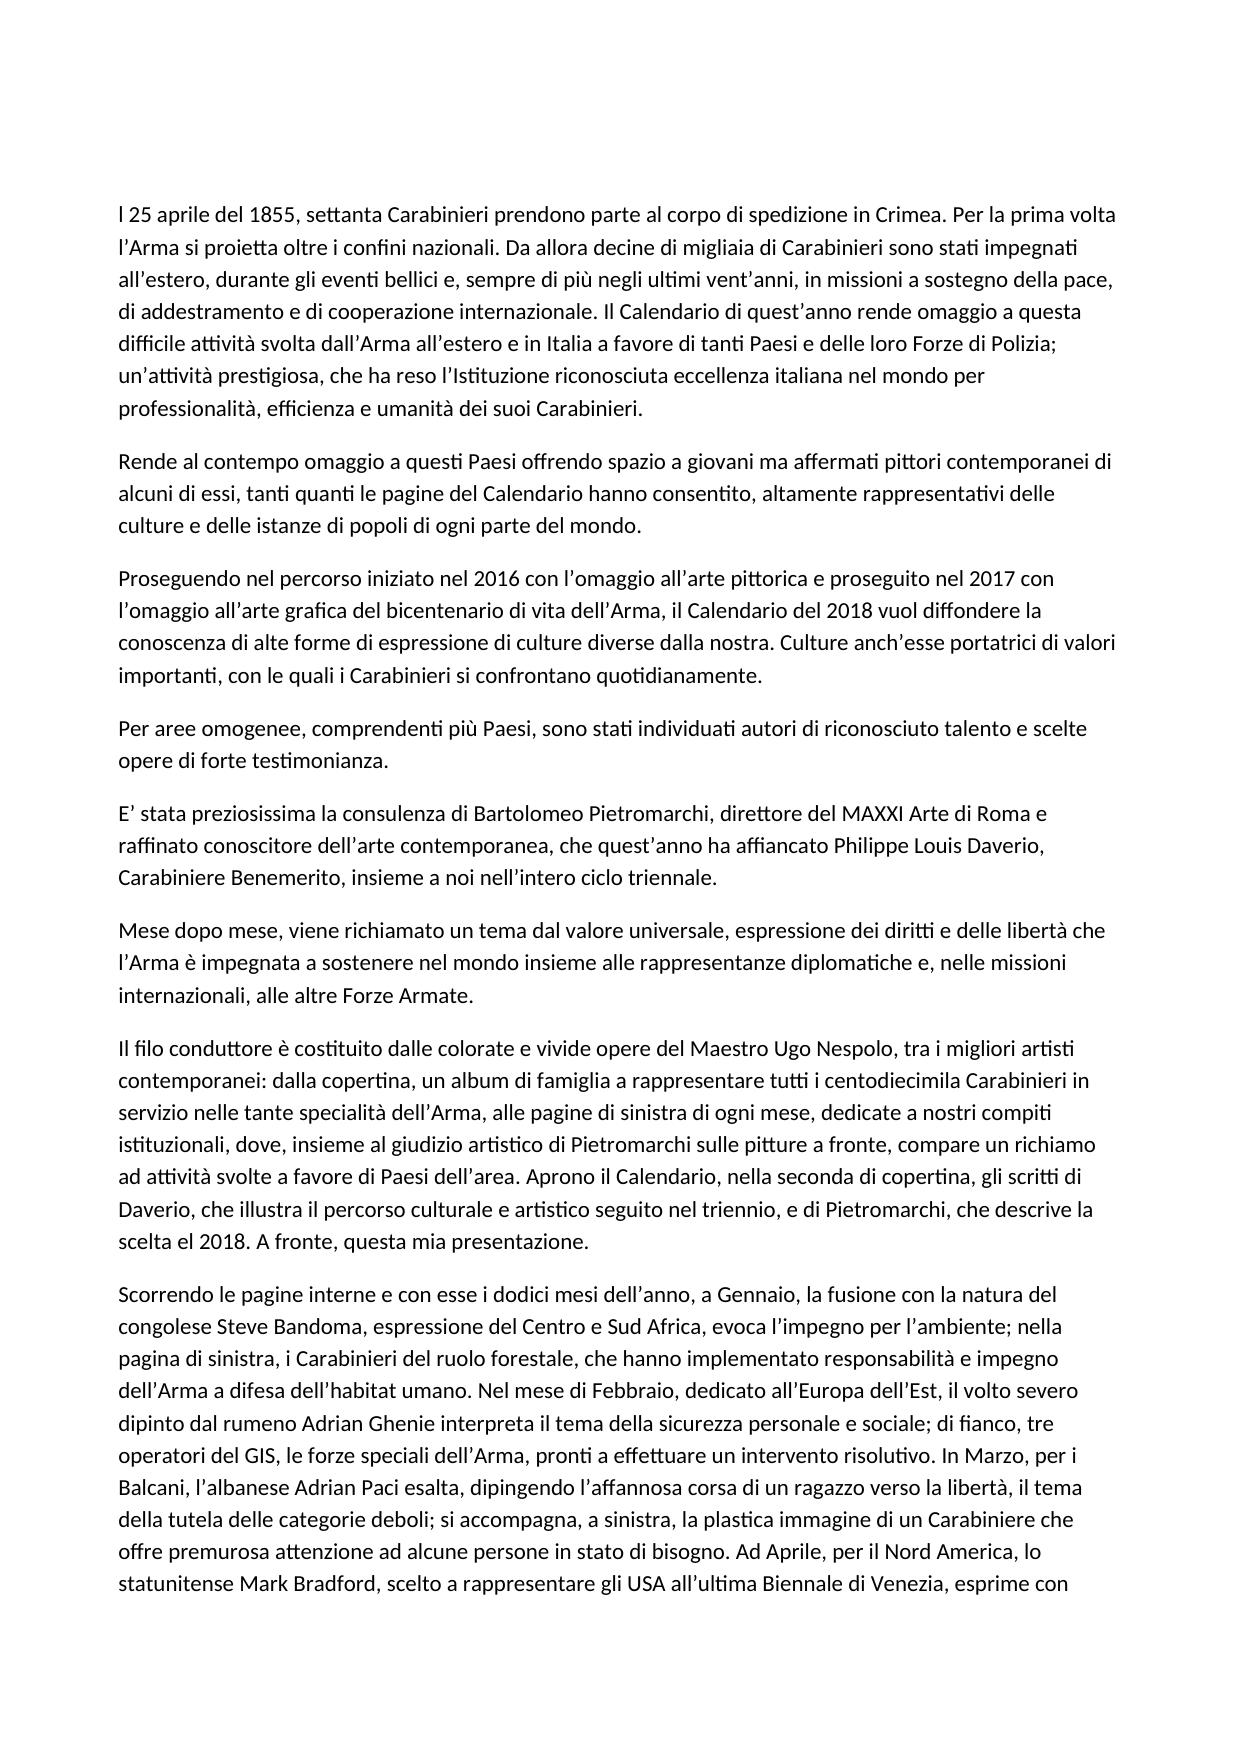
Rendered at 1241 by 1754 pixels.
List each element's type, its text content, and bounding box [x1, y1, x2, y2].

text Mese dopo mese, viene richiamato un tema dal valore universale, espressione dei diritti e delle libertà che l’Arma è impegnata a sostenere nel mondo insieme alle rappresentanze diplomatiche e, nelle missioni internazionali, alle altre Forze Armate. [118, 916, 1122, 1009]
text Rende al contempo omaggio a questi Paesi offrendo spazio a giovani ma affermati pittori contemporanei di alcuni di essi, tanti quanti le pagine del Calendario hanno consentito, altamente rappresentativi delle culture e delle istanze di popoli di ogni parte del mondo. [118, 447, 1122, 539]
text l 25 aprile del 1855, settanta Carabinieri prendono parte al corpo di spedizione in Crimea. Per la prima volta l’Arma si proietta oltre i confini nazionali. Da allora decine di migliaia di Carabinieri sono stati impegnati all’estero, durante gli eventi bellici e, sempre di più negli ultimi vent’anni, in missioni a sostegno della pace, di addestramento e di cooperazione internazionale. Il Calendario di quest’anno rende omaggio a questa difficile attività svolta dall’Arma all’estero e in Italia a favore di tanti Paesi e delle loro Forze di Polizia; un’attività prestigiosa, che ha reso l’Istituzione riconosciuta eccellenza italiana nel mondo per professionalità, efficienza e umanità dei suoi Carabinieri. [118, 201, 1122, 422]
text Il filo conduttore è costituito dalle colorate e vivide opere del Maestro Ugo Nespolo, tra i migliori artisti contemporanei: dalla copertina, un album di famiglia a rappresentare tutti i centodiecimila Carabinieri in servizio nelle tante specialità dell’Arma, alle pagine di sinistra di ogni mese, dedicate a nostri compiti istituzionali, dove, insieme al giudizio artistico di Pietromarchi sulle pitture a fronte, compare un richiamo ad attività svolte a favore di Paesi dell’area. Aprono il Calendario, nella seconda di copertina, gli scritti di Daverio, che illustra il percorso culturale e artistico seguito nel triennio, e di Pietromarchi, che descrive la scelta el 2018. A fronte, questa mia presentazione. [118, 1034, 1122, 1255]
text Scorrendo le pagine interne e con esse i dodici mesi dell’anno, a Gennaio, la fusione con la natura del congolese Steve Bandoma, espressione del Centro e Sud Africa, evoca l’impegno per l’ambiente; nella pagina di sinistra, i Carabinieri del ruolo forestale, che hanno implementato responsabilità e impegno dell’Arma a difesa dell’habitat umano. Nel mese di Febbraio, dedicato all’Europa dell’Est, il volto severo dipinto dal rumeno Adrian Ghenie interpreta il tema della sicurezza personale e sociale; di fianco, tre operatori del GIS, le forze speciali dell’Arma, pronti a effettuare un intervento risolutivo. In Marzo, per i Balcani, l’albanese Adrian Paci esalta, dipingendo l’affannosa corsa di un ragazzo verso la libertà, il tema della tutela delle categorie deboli; si accompagna, a sinistra, la plastica immagine di un Carabiniere che offre premurosa attenzione ad alcune persone in stato di bisogno. Ad Aprile, per il Nord America, lo statunitense Mark Bradford, scelto a rappresentare gli USA all’ultima Biennale di Venezia, esprime con [118, 1280, 1122, 1598]
text E’ stata preziosissima la consulenza di Bartolomeo Pietromarchi, direttore del MAXXI Arte di Roma e raffinato conoscitore dell’arte contemporanea, che quest’anno ha affiancato Philippe Louis Daverio, Carabiniere Benemerito, insieme a noi nell’intero ciclo triennale. [118, 799, 1122, 891]
text Proseguendo nel percorso iniziato nel 2016 con l’omaggio all’arte pittorica e proseguito nel 2017 con l’omaggio all’arte grafica del bicentenario di vita dell’Arma, il Calendario del 2018 vuol diffondere la conoscenza di alte forme di espressione di culture diverse dalla nostra. Culture anch’esse portatrici di valori importanti, con le quali i Carabinieri si confrontano quotidianamente. [118, 564, 1122, 689]
text Per aree omogenee, comprendenti più Paesi, sono stati individuati autori di riconosciuto talento e scelte opere di forte testimonianza. [118, 714, 1122, 774]
